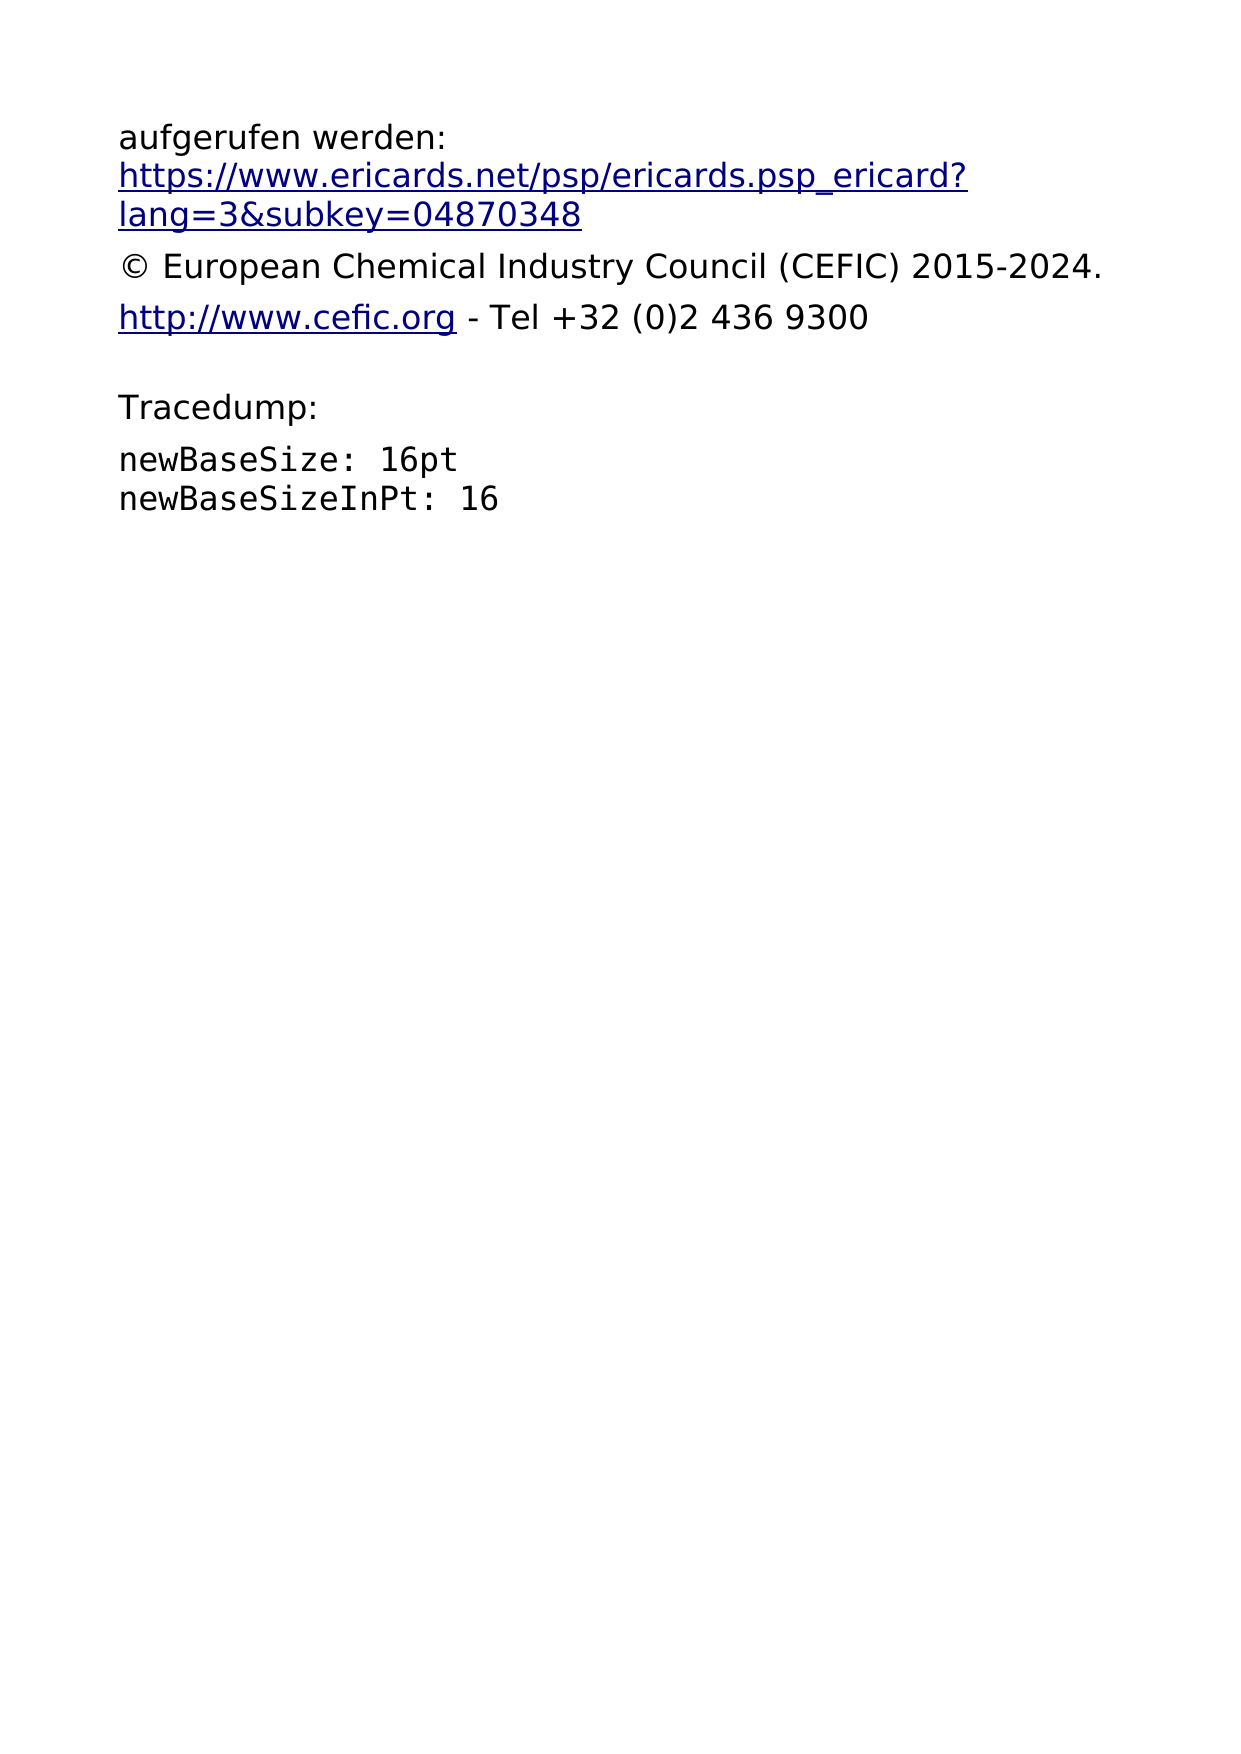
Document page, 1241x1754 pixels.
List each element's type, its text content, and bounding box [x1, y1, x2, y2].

text newBaseSize: 16pt newBaseSizeInPt: 16 [118, 440, 1122, 518]
text © European Chemical Industry Council (CEFIC) 2015-2024. [118, 247, 1122, 286]
text http://www.cefic.org - Tel +32 (0)2 436 9300 [118, 298, 1122, 337]
text Tracedump: [118, 350, 1122, 428]
text aufgerufen werden: https://www.ericards.net/psp/ericards.psp_ericard?lang=3&subkey=04870348 [118, 118, 1122, 235]
